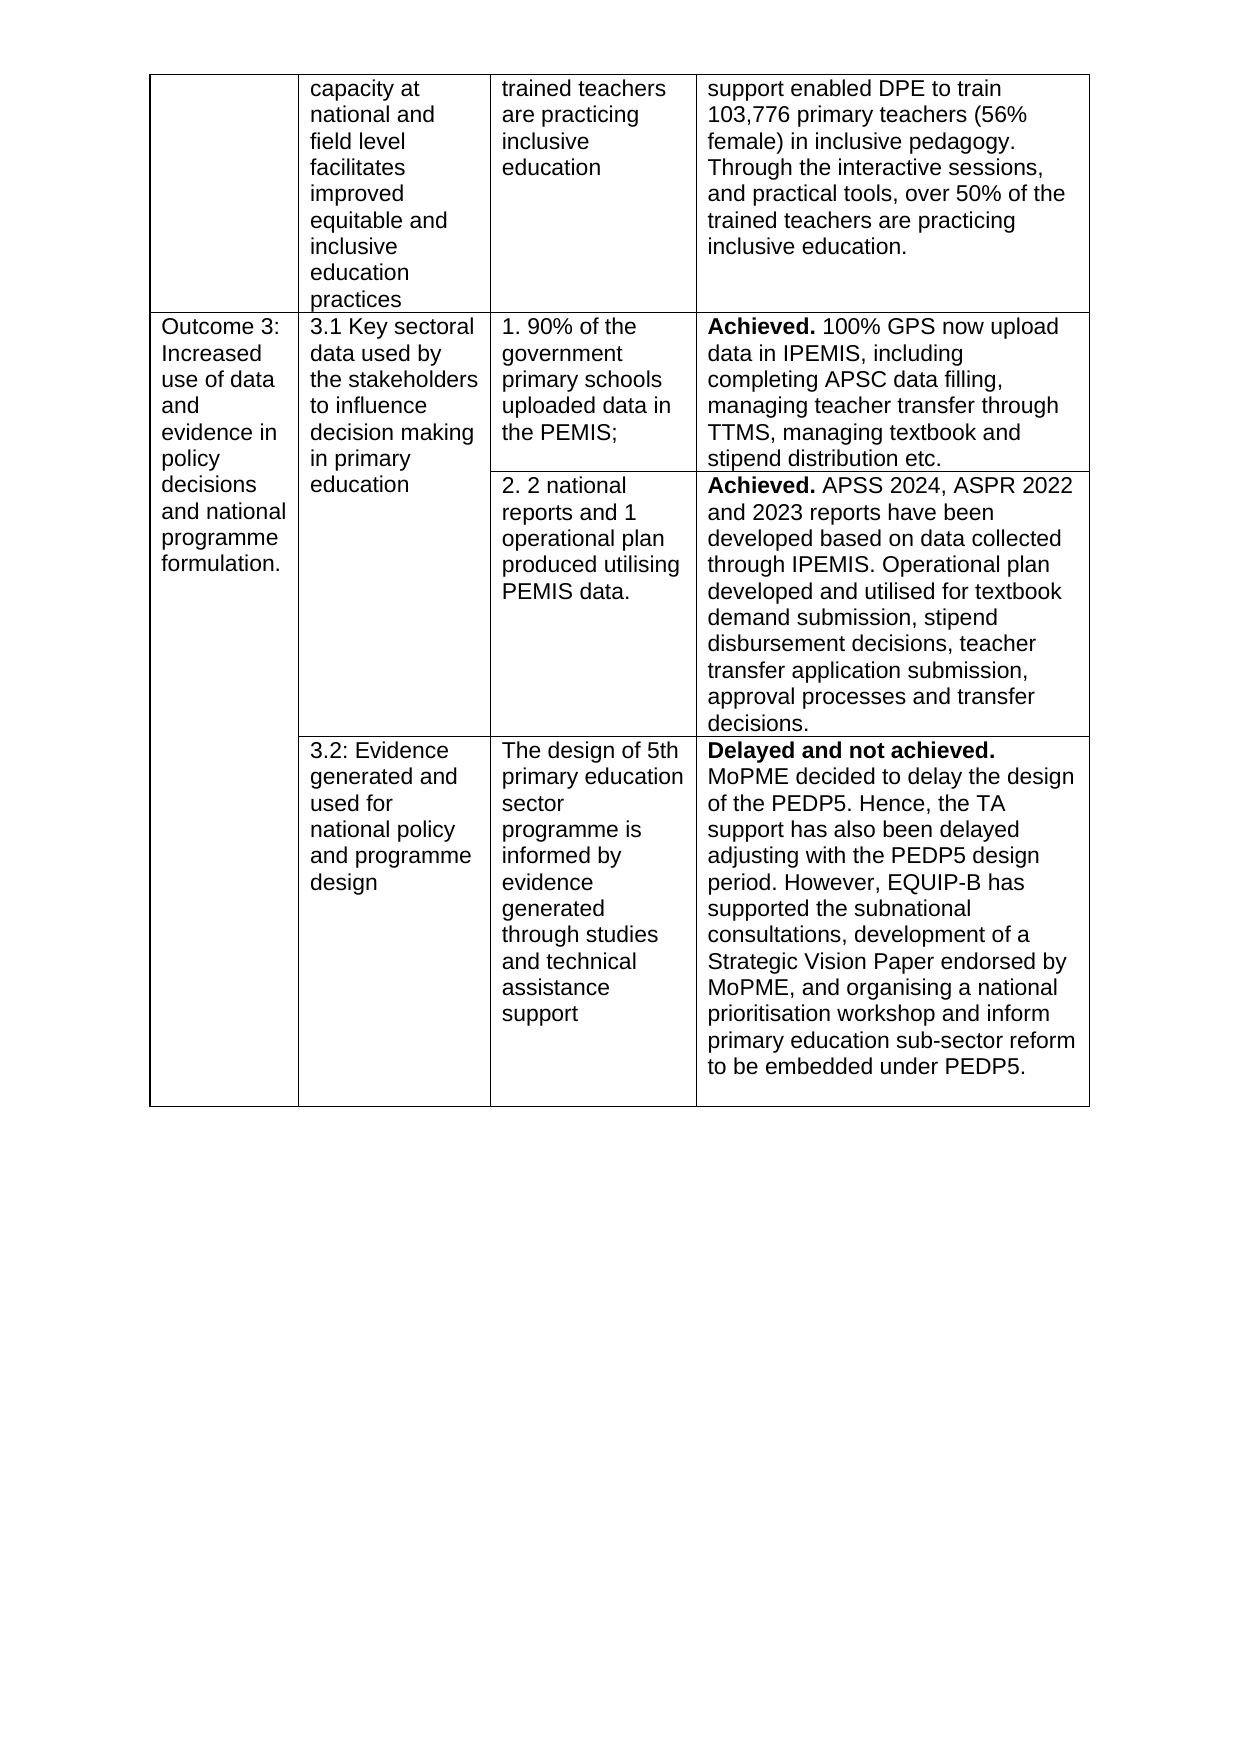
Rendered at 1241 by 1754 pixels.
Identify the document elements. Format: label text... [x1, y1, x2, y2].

table_cell support enabled DPE to train 103,776 primary teachers (56% female) in inclusive pedagogy. Through the interactive sessions, and practical tools, over 50% of the trained teachers are practicing inclusive education. [697, 75, 1089, 312]
table_cell 2. 2 national reports and 1 operational plan produced utilising PEMIS data. [491, 472, 696, 736]
table_cell 3.2: Evidence generated and used for national policy and programme design [299, 737, 490, 1106]
table_cell 1. 90% of the government primary schools uploaded data in the PEMIS; [491, 313, 696, 471]
table_cell 3.1 Key sectoral data used by the stakeholders to influence decision making in primary education [299, 313, 490, 736]
table_cell Outcome 3: Increased use of data and evidence in policy decisions and national programme formulation. [151, 313, 298, 1106]
table_cell The design of 5th primary education sector programme is informed by evidence generated through studies and technical assistance support [491, 737, 696, 1106]
table_cell [151, 75, 298, 312]
table_cell Achieved. 100% GPS now upload data in IPEMIS, including completing APSC data filling, managing teacher transfer through TTMS, managing textbook and stipend distribution etc. [697, 313, 1089, 471]
table_cell trained teachers are practicing inclusive education [491, 75, 696, 312]
table_cell Achieved. APSS 2024, ASPR 2022 and 2023 reports have been developed based on data collected through IPEMIS. Operational plan developed and utilised for textbook demand submission, stipend disbursement decisions, teacher transfer application submission, approval processes and transfer decisions. [697, 472, 1089, 736]
table_cell Delayed and not achieved. MoPME decided to delay the design of the PEDP5. Hence, the TA support has also been delayed adjusting with the PEDP5 design period. However, EQUIP-B has supported the subnational consultations, development of a Strategic Vision Paper endorsed by MoPME, and organising a national prioritisation workshop and inform primary education sub-sector reform to be embedded under PEDP5. [697, 737, 1089, 1106]
table_cell capacity at national and field level facilitates improved equitable and inclusive education practices [299, 75, 490, 312]
